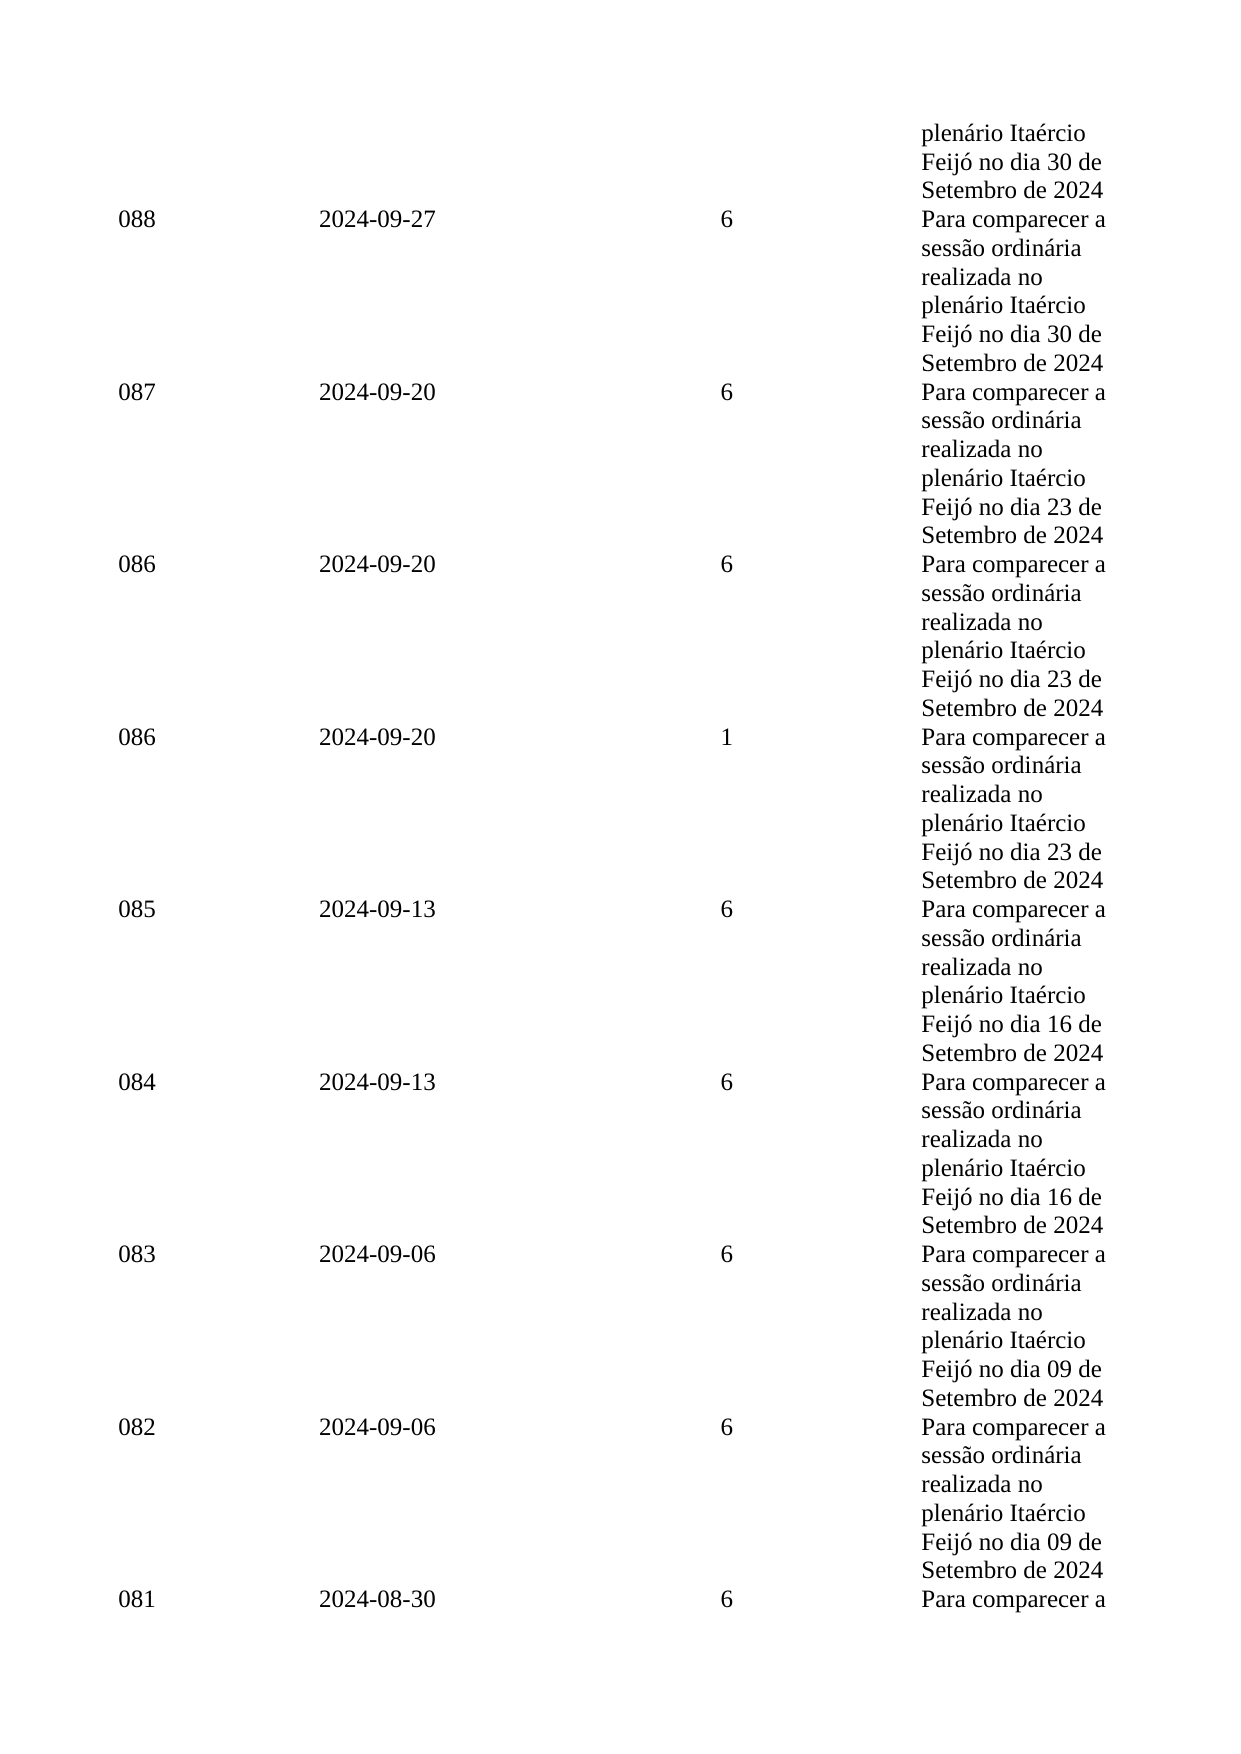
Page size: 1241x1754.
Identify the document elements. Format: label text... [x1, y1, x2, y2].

table_cell 086 [118, 722, 319, 894]
table_cell 2024-08-30 [319, 1584, 519, 1613]
table_cell Para comparecer a sessão ordinária realizada no plenário Itaércio Feijó no dia 30 de Setembro de 2024 [921, 204, 1122, 377]
table_cell [520, 1067, 720, 1239]
table_cell [520, 377, 720, 549]
table_cell [720, 118, 921, 204]
table_cell [520, 722, 720, 894]
table_cell 085 [118, 894, 319, 1067]
table_cell 081 [118, 1584, 319, 1613]
table_cell Para comparecer a sessão ordinária realizada no plenário Itaércio Feijó no dia 16 de Setembro de 2024 [921, 1067, 1122, 1239]
table_cell 2024-09-13 [319, 894, 519, 1067]
table_cell [118, 118, 319, 204]
table_cell Para comparecer a sessão ordinária realizada no plenário Itaércio Feijó no dia 09 de Setembro de 2024 [921, 1239, 1122, 1412]
table_cell 6 [720, 1412, 921, 1584]
table_cell 2024-09-06 [319, 1412, 519, 1584]
table_cell 2024-09-20 [319, 377, 519, 549]
table_cell 6 [720, 377, 921, 549]
table_cell [520, 1239, 720, 1412]
table_cell 087 [118, 377, 319, 549]
table_cell [520, 204, 720, 377]
table_cell Para comparecer a sessão ordinária realizada no plenário Itaércio Feijó no dia 23 de Setembro de 2024 [921, 377, 1122, 549]
table_cell Para comparecer a sessão ordinária realizada no plenário Itaércio Feijó no dia 09 de Setembro de 2024 [921, 1412, 1122, 1584]
table_cell 083 [118, 1239, 319, 1412]
table_cell 6 [720, 1584, 921, 1613]
table_cell [520, 1584, 720, 1613]
table_cell Para comparecer a sessão ordinária realizada no plenário Itaércio Feijó no dia 16 de Setembro de 2024 [921, 894, 1122, 1067]
table_cell 6 [720, 204, 921, 377]
table_cell [520, 118, 720, 204]
table_cell 2024-09-27 [319, 204, 519, 377]
table_cell Para comparecer a sessão ordinária realizada no plenário Itaércio Feijó no dia 23 de Setembro de 2024 [921, 722, 1122, 894]
table_cell [520, 1412, 720, 1584]
table_cell 2024-09-06 [319, 1239, 519, 1412]
table_cell 084 [118, 1067, 319, 1239]
table_cell 6 [720, 1239, 921, 1412]
table_cell 6 [720, 894, 921, 1067]
table_cell 082 [118, 1412, 319, 1584]
table_cell Para comparecer a sessão ordinária realizada no plenário Itaércio Feijó no dia 23 de Setembro de 2024 [921, 549, 1122, 722]
table_cell 1 [720, 722, 921, 894]
table_cell Para comparecer a [921, 1584, 1122, 1613]
table_cell [319, 118, 519, 204]
table_cell 2024-09-20 [319, 722, 519, 894]
table_cell 2024-09-13 [319, 1067, 519, 1239]
table_cell 088 [118, 204, 319, 377]
table_cell [520, 549, 720, 722]
table_cell 6 [720, 549, 921, 722]
table_cell 6 [720, 1067, 921, 1239]
table_cell [520, 894, 720, 1067]
table_cell 2024-09-20 [319, 549, 519, 722]
table_cell 086 [118, 549, 319, 722]
table_cell plenário Itaércio Feijó no dia 30 de Setembro de 2024 [921, 118, 1122, 204]
